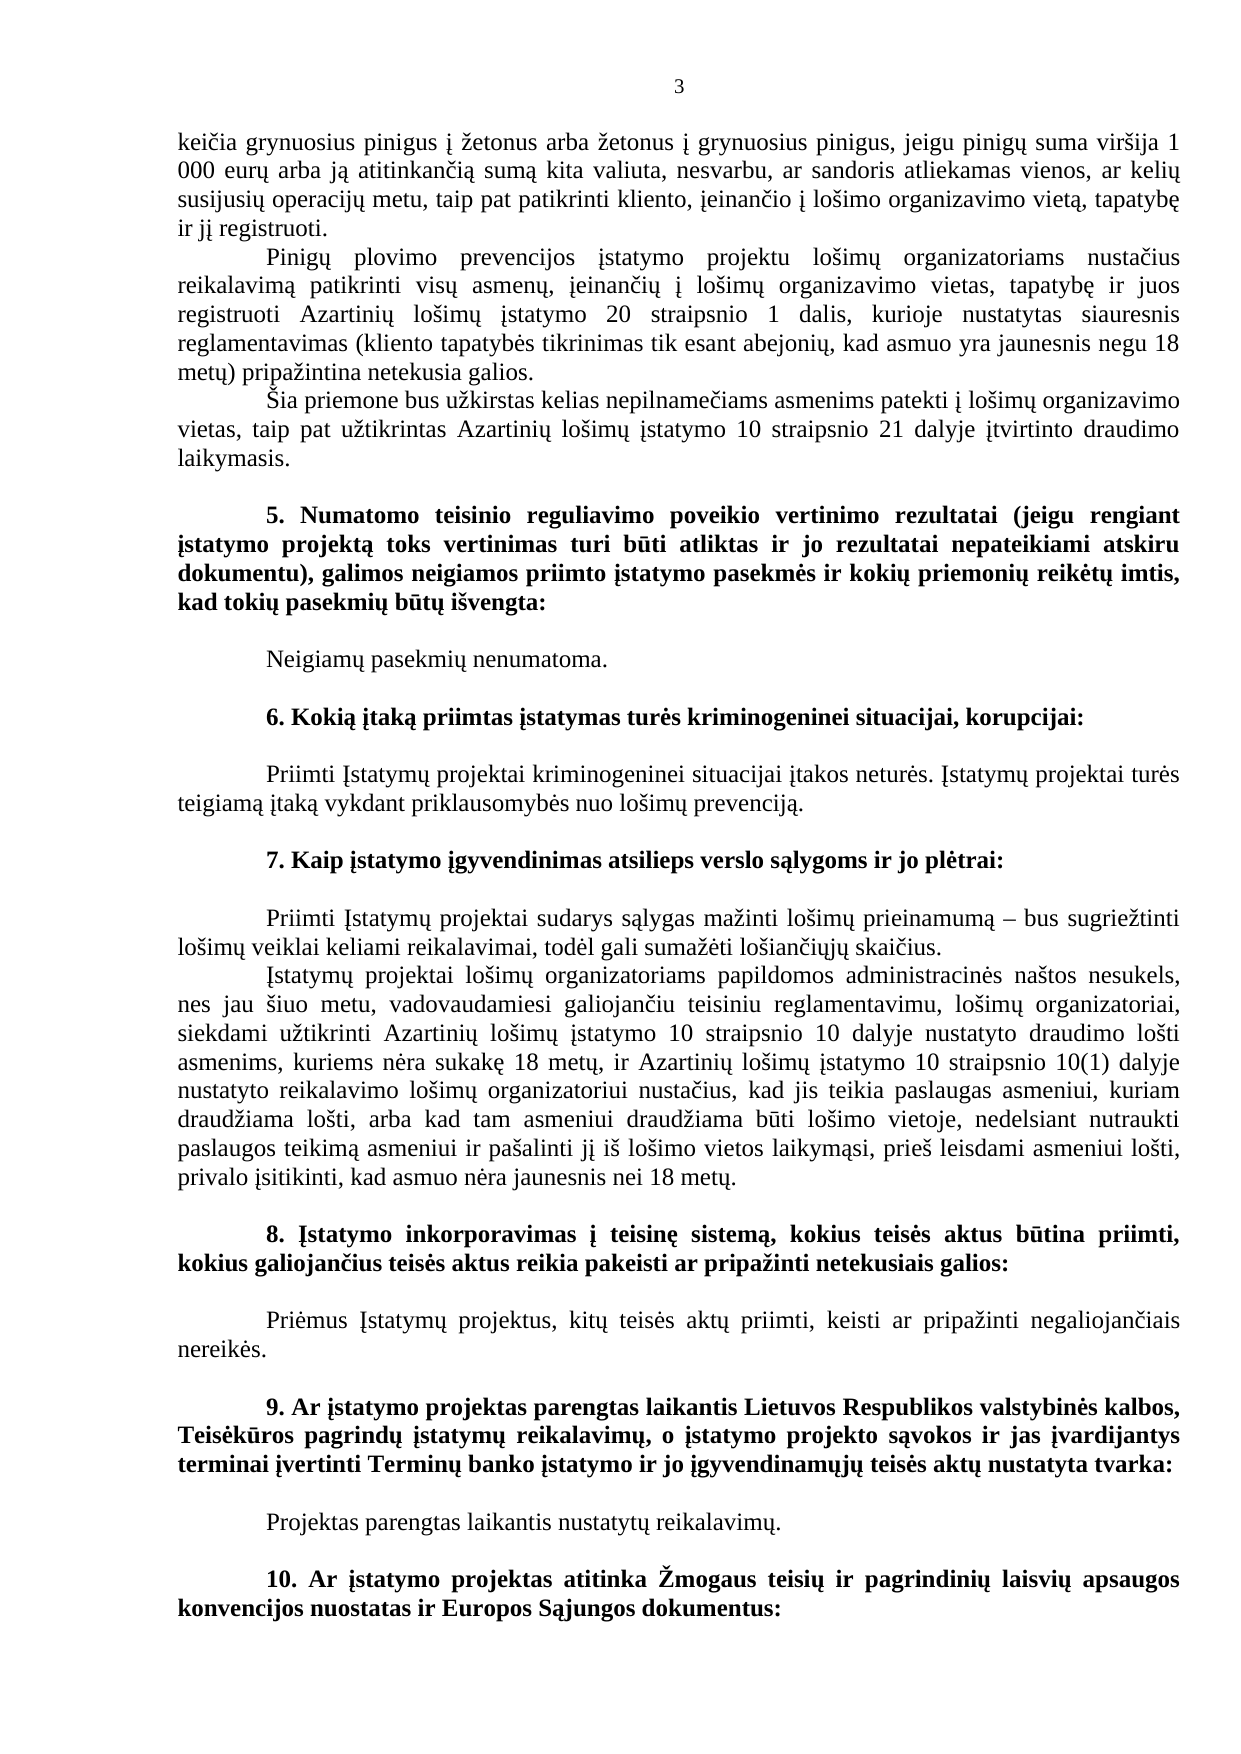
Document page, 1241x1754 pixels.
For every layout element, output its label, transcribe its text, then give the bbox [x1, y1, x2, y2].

text 10. Ar įstatymo projektas atitinka Žmogaus teisių ir pagrindinių laisvių apsaugos konvencijos nuostatas ir Europos Sąjungos dokumentus: [177, 1564, 1181, 1622]
text Neigiamų pasekmių nenumatoma. [177, 644, 1181, 673]
text Priimti Įstatymų projektai sudarys sąlygas mažinti lošimų prieinamumą – bus sugriežtinti lošimų veiklai keliami reikalavimai, todėl gali sumažėti lošiančiųjų skaičius. [177, 903, 1181, 960]
text 7. Kaip įstatymo įgyvendinimas atsilieps verslo sąlygoms ir jo plėtrai: [177, 845, 1181, 874]
text 9. Ar įstatymo projektas parengtas laikantis Lietuvos Respublikos valstybinės kalbos, Teisėkūros pagrindų įstatymų reikalavimų, o įstatymo projekto sąvokos ir jas įvardijantys terminai įvertinti Terminų banko įstatymo ir jo įgyvendinamųjų teisės aktų nustatyta tvarka: [177, 1392, 1181, 1478]
text Pinigų plovimo prevencijos įstatymo projektu lošimų organizatoriams nustačius reikalavimą patikrinti visų asmenų, įeinančių į lošimų organizavimo vietas, tapatybę ir juos registruoti Azartinių lošimų įstatymo 20 straipsnio 1 dalis, kurioje nustatytas siauresnis reglamentavimas (kliento tapatybės tikrinimas tik esant abejonių, kad asmuo yra jaunesnis negu 18 metų) pripažintina netekusia galios. [177, 242, 1181, 385]
text Priėmus Įstatymų projektus, kitų teisės aktų priimti, keisti ar pripažinti negaliojančiais nereikės. [177, 1305, 1181, 1363]
text 5. Numatomo teisinio reguliavimo poveikio vertinimo rezultatai (jeigu rengiant įstatymo projektą toks vertinimas turi būti atliktas ir jo rezultatai nepateikiami atskiru dokumentu), galimos neigiamos priimto įstatymo pasekmės ir kokių priemonių reikėtų imtis, kad tokių pasekmių būtų išvengta: [177, 500, 1181, 615]
text Priimti Įstatymų projektai kriminogeninei situacijai įtakos neturės. Įstatymų projektai turės teigiamą įtaką vykdant priklausomybės nuo lošimų prevenciją. [177, 759, 1181, 817]
text keičia grynuosius pinigus į žetonus arba žetonus į grynuosius pinigus, jeigu pinigų suma viršija 1 000 eurų arba ją atitinkančią sumą kita valiuta, nesvarbu, ar sandoris atliekamas vienos, ar kelių susijusių operacijų metu, taip pat patikrinti kliento, įeinančio į lošimo organizavimo vietą, tapatybę ir jį registruoti. [177, 127, 1181, 242]
text Šia priemone bus užkirstas kelias nepilnamečiams asmenims patekti į lošimų organizavimo vietas, taip pat užtikrintas Azartinių lošimų įstatymo 10 straipsnio 21 dalyje įtvirtinto draudimo laikymasis. [177, 385, 1181, 472]
text 6. Kokią įtaką priimtas įstatymas turės kriminogeninei situacijai, korupcijai: [177, 702, 1181, 730]
text 8. Įstatymo inkorporavimas į teisinę sistemą, kokius teisės aktus būtina priimti, kokius galiojančius teisės aktus reikia pakeisti ar pripažinti netekusiais galios: [177, 1219, 1181, 1277]
text Įstatymų projektai lošimų organizatoriams papildomos administracinės naštos nesukels, nes jau šiuo metu, vadovaudamiesi galiojančiu teisiniu reglamentavimu, lošimų organizatoriai, siekdami užtikrinti Azartinių lošimų įstatymo 10 straipsnio 10 dalyje nustatyto draudimo lošti asmenims, kuriems nėra sukakę 18 metų, ir Azartinių lošimų įstatymo 10 straipsnio 10(1) dalyje nustatyto reikalavimo lošimų organizatoriui nustačius, kad jis teikia paslaugas asmeniui, kuriam draudžiama lošti, arba kad tam asmeniui draudžiama būti lošimo vietoje, nedelsiant nutraukti paslaugos teikimą asmeniui ir pašalinti jį iš lošimo vietos laikymąsi, prieš leisdami asmeniui lošti, privalo įsitikinti, kad asmuo nėra jaunesnis nei 18 metų. [177, 960, 1181, 1190]
text Projektas parengtas laikantis nustatytų reikalavimų. [177, 1507, 1181, 1535]
